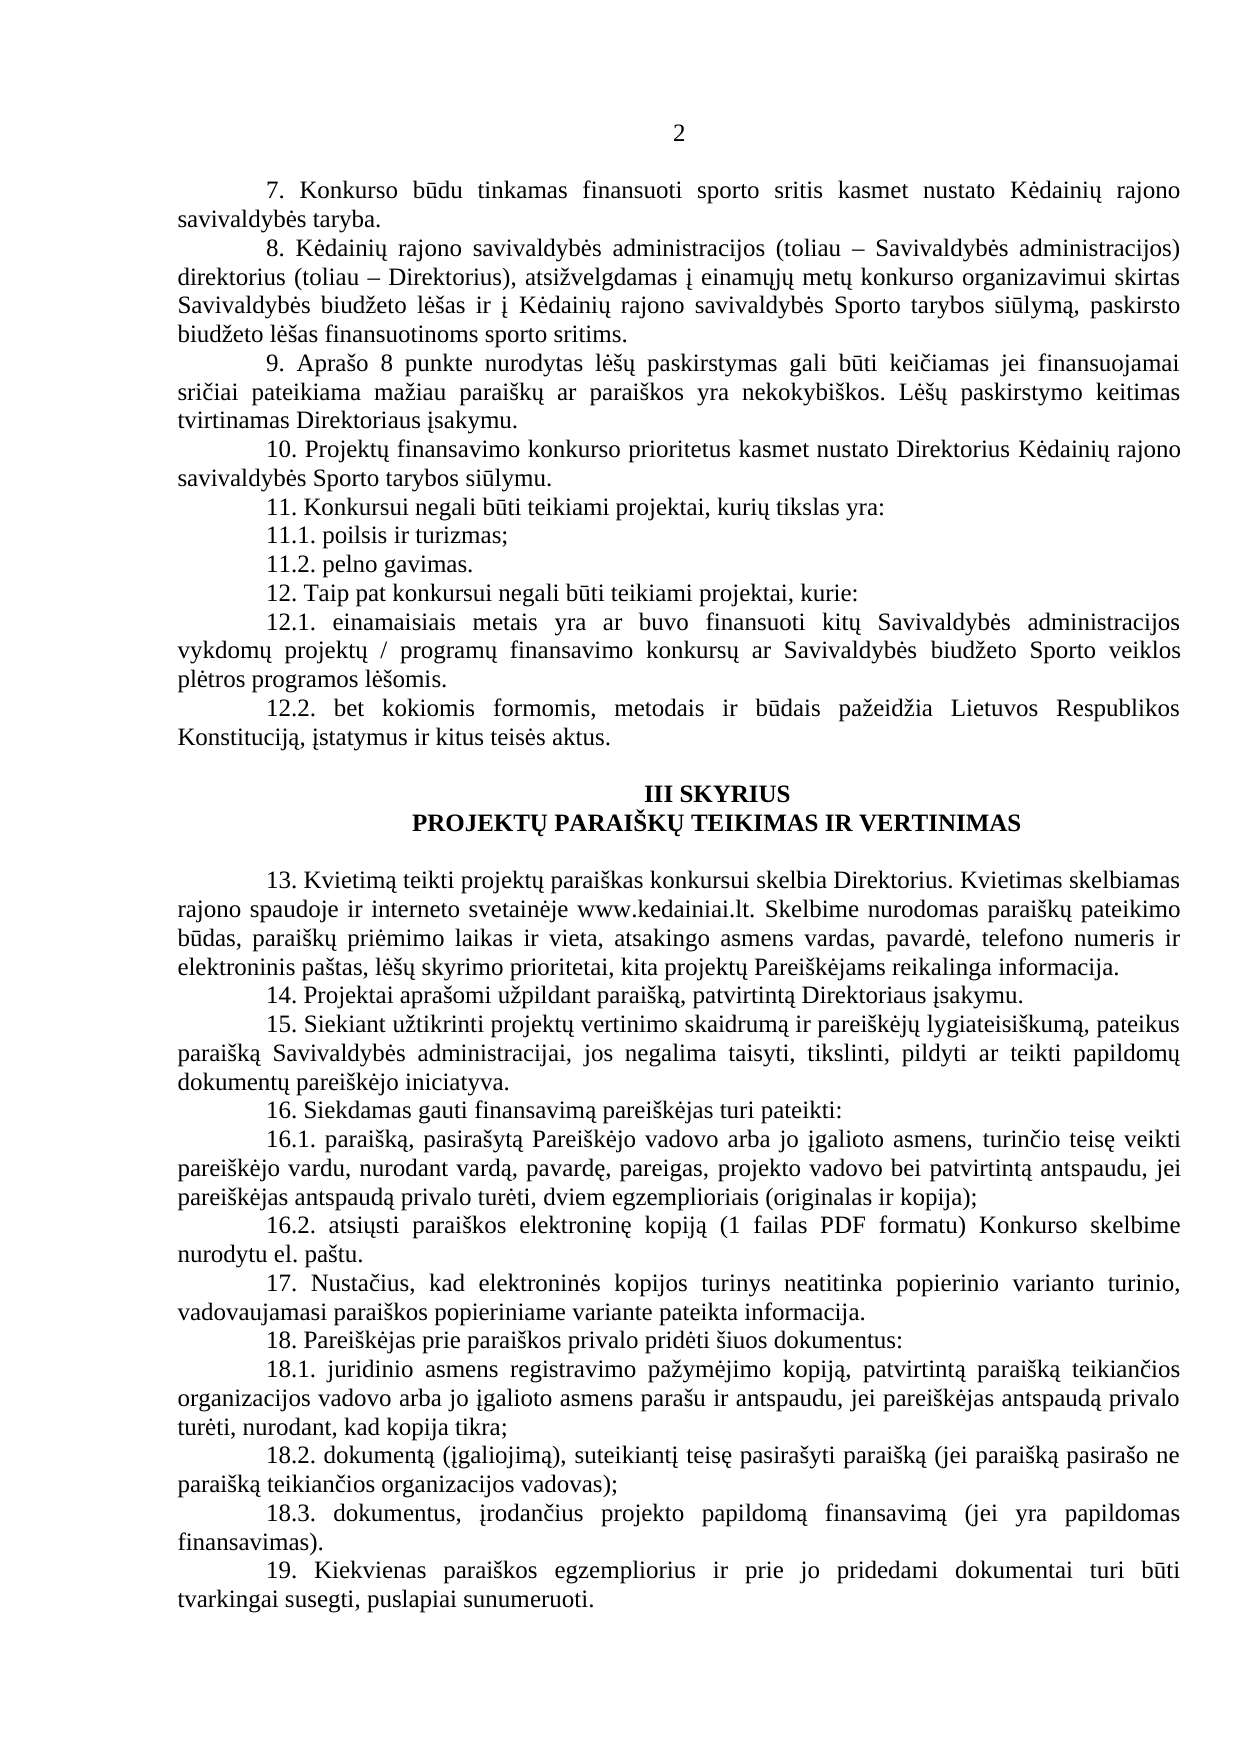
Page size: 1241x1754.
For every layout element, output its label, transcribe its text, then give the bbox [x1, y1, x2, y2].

text 19. Kiekvienas paraiškos egzempliorius ir prie jo pridedami dokumentai turi būti tvarkingai susegti, puslapiai sunumeruoti. [177, 1556, 1181, 1613]
text 15. Siekiant užtikrinti projektų vertinimo skaidrumą ir pareiškėjų lygiateisiškumą, pateikus paraišką Savivaldybės administracijai, jos negalima taisyti, tikslinti, pildyti ar teikti papildomų dokumentų pareiškėjo iniciatyva. [177, 1009, 1181, 1096]
text 11. Konkursui negali būti teikiami projektai, kurių tikslas yra: [177, 492, 1181, 521]
text 12.2. bet kokiomis formomis, metodais ir būdais pažeidžia Lietuvos Respublikos Konstituciją, įstatymus ir kitus teisės aktus. [177, 693, 1181, 751]
text 18.2. dokumentą (įgaliojimą), suteikiantį teisę pasirašyti paraišką (jei paraišką pasirašo ne paraišką teikiančios organizacijos vadovas); [177, 1441, 1181, 1498]
text 12. Taip pat konkursui negali būti teikiami projektai, kurie: [177, 578, 1181, 607]
text III SKYRIUS [177, 779, 1181, 808]
text 10. Projektų finansavimo konkurso prioritetus kasmet nustato Direktorius Kėdainių rajono savivaldybės Sporto tarybos siūlymu. [177, 434, 1181, 492]
text PROJEKTŲ PARAIŠKŲ TEIKIMAS IR VERTINIMAS [177, 808, 1181, 837]
text 16. Siekdamas gauti finansavimą pareiškėjas turi pateikti: [177, 1096, 1181, 1124]
text 16.1. paraišką, pasirašytą Pareiškėjo vadovo arba jo įgalioto asmens, turinčio teisę veikti pareiškėjo vardu, nurodant vardą, pavardę, pareigas, projekto vadovo bei patvirtintą antspaudu, jei pareiškėjas antspaudą privalo turėti, dviem egzemplioriais (originalas ir kopija); [177, 1124, 1181, 1211]
text 7. Konkurso būdu tinkamas finansuoti sporto sritis kasmet nustato Kėdainių rajono savivaldybės taryba. [177, 176, 1181, 233]
text 18.1. juridinio asmens registravimo pažymėjimo kopiją, patvirtintą paraišką teikiančios organizacijos vadovo arba jo įgalioto asmens parašu ir antspaudu, jei pareiškėjas antspaudą privalo turėti, nurodant, kad kopija tikra; [177, 1354, 1181, 1441]
text 11.1. poilsis ir turizmas; [177, 521, 1181, 549]
text 13. Kvietimą teikti projektų paraiškas konkursui skelbia Direktorius. Kvietimas skelbiamas rajono spaudoje ir interneto svetainėje www.kedainiai.lt. Skelbime nurodomas paraiškų pateikimo būdas, paraiškų priėmimo laikas ir vieta, atsakingo asmens vardas, pavardė, telefono numeris ir elektroninis paštas, lėšų skyrimo prioritetai, kita projektų Pareiškėjams reikalinga informacija. [177, 866, 1181, 981]
text 9. Aprašo 8 punkte nurodytas lėšų paskirstymas gali būti keičiamas jei finansuojamai sričiai pateikiama mažiau paraiškų ar paraiškos yra nekokybiškos. Lėšų paskirstymo keitimas tvirtinamas Direktoriaus įsakymu. [177, 348, 1181, 434]
text 16.2. atsiųsti paraiškos elektroninę kopiją (1 failas PDF formatu) Konkurso skelbime nurodytu el. paštu. [177, 1211, 1181, 1268]
text 18.3. dokumentus, įrodančius projekto papildomą finansavimą (jei yra papildomas finansavimas). [177, 1498, 1181, 1556]
text 11.2. pelno gavimas. [177, 549, 1181, 578]
text 8. Kėdainių rajono savivaldybės administracijos (toliau – Savivaldybės administracijos) direktorius (toliau – Direktorius), atsižvelgdamas į einamųjų metų konkurso organizavimui skirtas Savivaldybės biudžeto lėšas ir į Kėdainių rajono savivaldybės Sporto tarybos siūlymą, paskirsto biudžeto lėšas finansuotinoms sporto sritims. [177, 233, 1181, 348]
text 18. Pareiškėjas prie paraiškos privalo pridėti šiuos dokumentus: [177, 1326, 1181, 1354]
text 12.1. einamaisiais metais yra ar buvo finansuoti kitų Savivaldybės administracijos vykdomų projektų / programų finansavimo konkursų ar Savivaldybės biudžeto Sporto veiklos plėtros programos lėšomis. [177, 607, 1181, 693]
text 14. Projektai aprašomi užpildant paraišką, patvirtintą Direktoriaus įsakymu. [177, 981, 1181, 1009]
text 17. Nustačius, kad elektroninės kopijos turinys neatitinka popierinio varianto turinio, vadovaujamasi paraiškos popieriniame variante pateikta informacija. [177, 1268, 1181, 1326]
